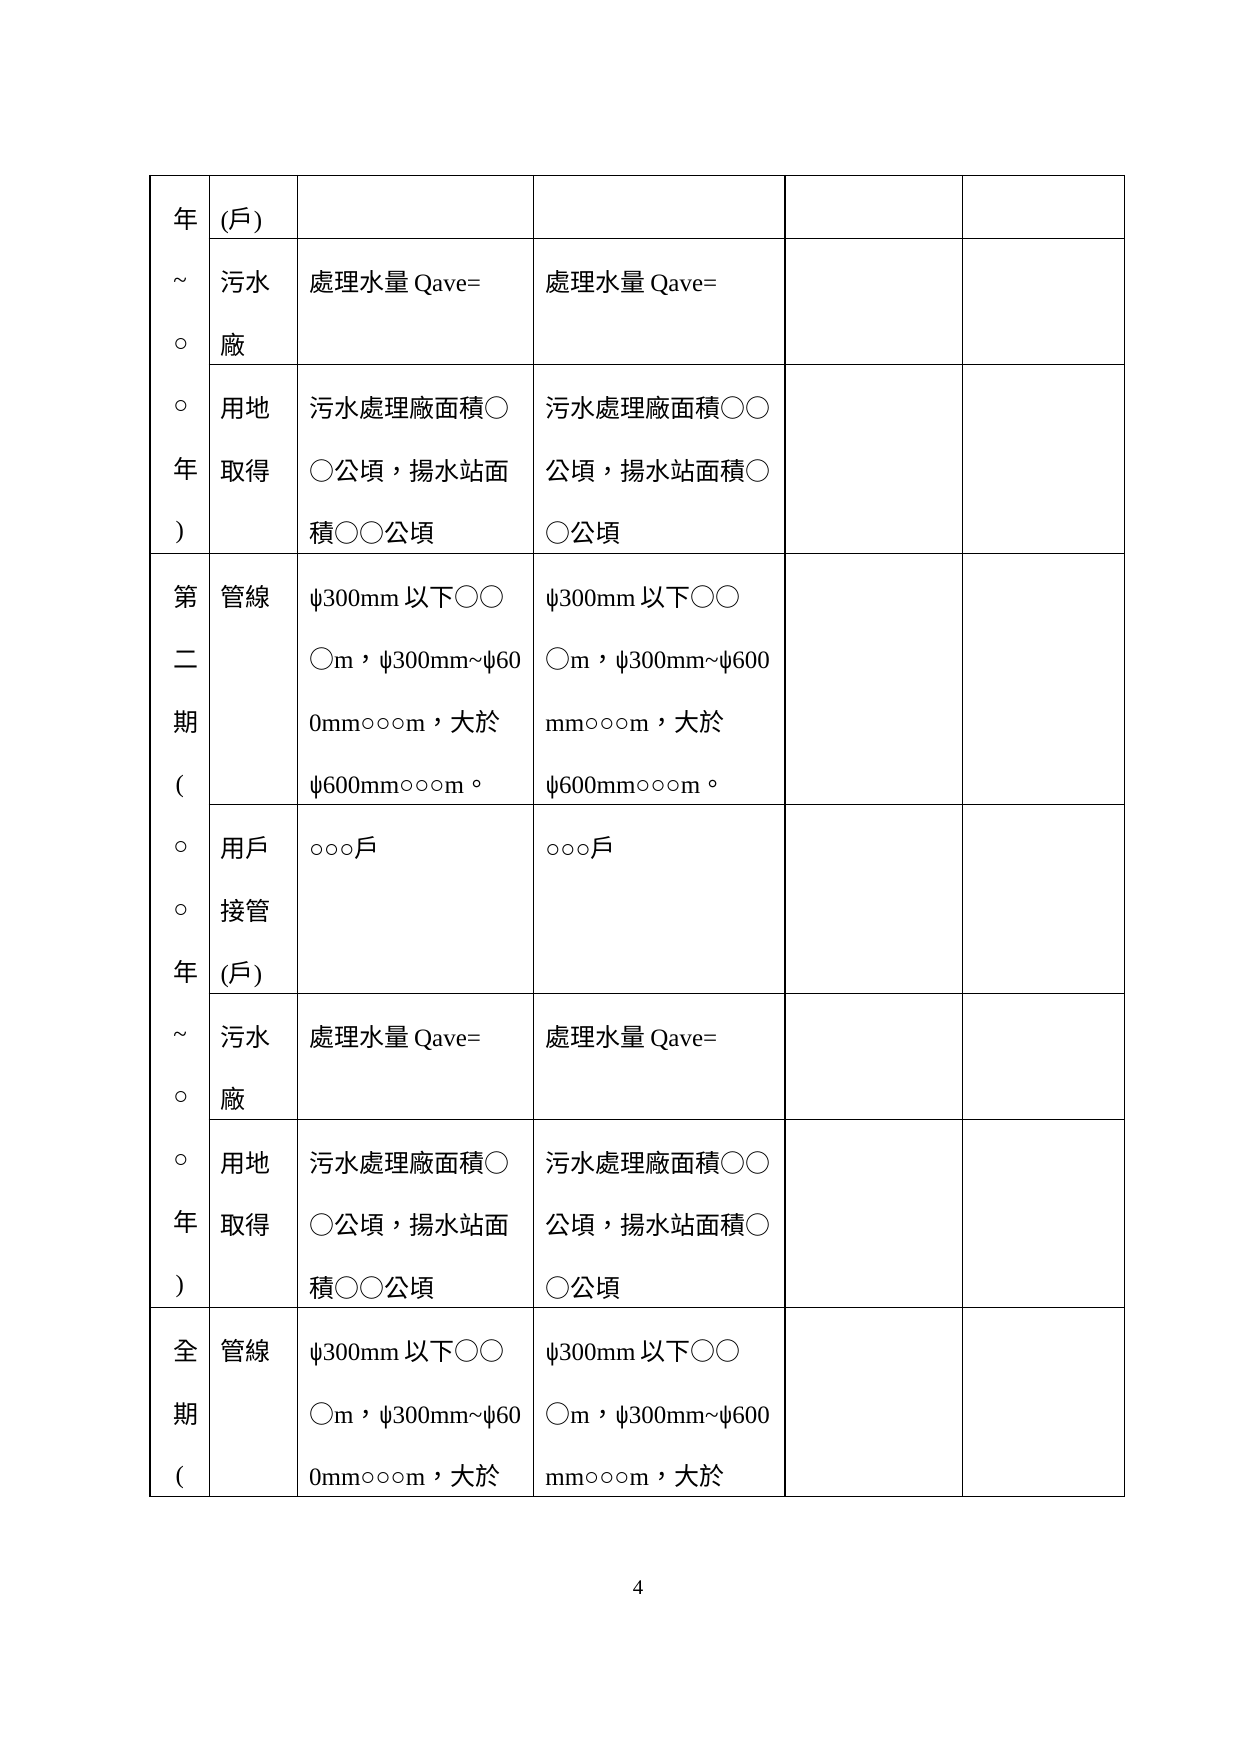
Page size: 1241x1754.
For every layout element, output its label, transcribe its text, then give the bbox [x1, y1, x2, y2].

table_cell 用地取得 [210, 365, 297, 553]
table_cell 處理水量Qave= [534, 239, 784, 364]
table_cell ψ300mm以下○○○m，ψ300mm~ψ600mm○○○m，大於ψ600mm○○○m。 [298, 554, 533, 804]
table_cell 污水廠 [210, 994, 297, 1118]
table_cell [786, 805, 962, 992]
table_cell [963, 994, 1124, 1118]
table_cell [786, 1120, 962, 1307]
table_cell [786, 239, 962, 364]
table_cell 處理水量Qave= [298, 239, 533, 364]
table_cell [963, 1308, 1124, 1496]
table_cell 第二期(○○年~○○年) [151, 554, 209, 1307]
table_cell 用地取得 [210, 1120, 297, 1307]
table_cell 管線 [210, 1308, 297, 1496]
table_cell 全期( [151, 1308, 209, 1496]
table_cell ψ300mm以下○○○m，ψ300mm~ψ600mm○○○m，大於ψ600mm○○○m。 [534, 554, 784, 804]
table_cell [786, 176, 962, 238]
table_cell [963, 554, 1124, 804]
table_cell [786, 365, 962, 553]
table_cell [786, 1308, 962, 1496]
table_cell 污水處理廠面積○○公頃，揚水站面積○○公頃 [534, 365, 784, 553]
table_cell 污水處理廠面積○○公頃，揚水站面積○○公頃 [298, 1120, 533, 1307]
table_cell [963, 365, 1124, 553]
table_cell [298, 176, 533, 238]
table_cell ○○○戶 [534, 805, 784, 992]
table_cell [963, 805, 1124, 992]
table_cell [534, 176, 784, 238]
table_cell 污水處理廠面積○○公頃，揚水站面積○○公頃 [534, 1120, 784, 1307]
table_cell ψ300mm以下○○○m，ψ300mm~ψ600mm○○○m，大於 [298, 1308, 533, 1496]
table_cell [786, 554, 962, 804]
table_cell 年~○○年) [151, 176, 209, 553]
table_cell 處理水量Qave= [534, 994, 784, 1118]
table_cell 污水處理廠面積○○公頃，揚水站面積○○公頃 [298, 365, 533, 553]
table_cell 污水廠 [210, 239, 297, 364]
table_cell (戶) [210, 176, 297, 238]
table_cell 處理水量Qave= [298, 994, 533, 1118]
table_cell [786, 994, 962, 1118]
table_cell 管線 [210, 554, 297, 804]
table_cell [963, 239, 1124, 364]
table_cell ○○○戶 [298, 805, 533, 992]
table_cell [963, 1120, 1124, 1307]
table_cell ψ300mm以下○○○m，ψ300mm~ψ600mm○○○m，大於 [534, 1308, 784, 1496]
table_cell [963, 176, 1124, 238]
table_cell 用戶接管(戶) [210, 805, 297, 992]
